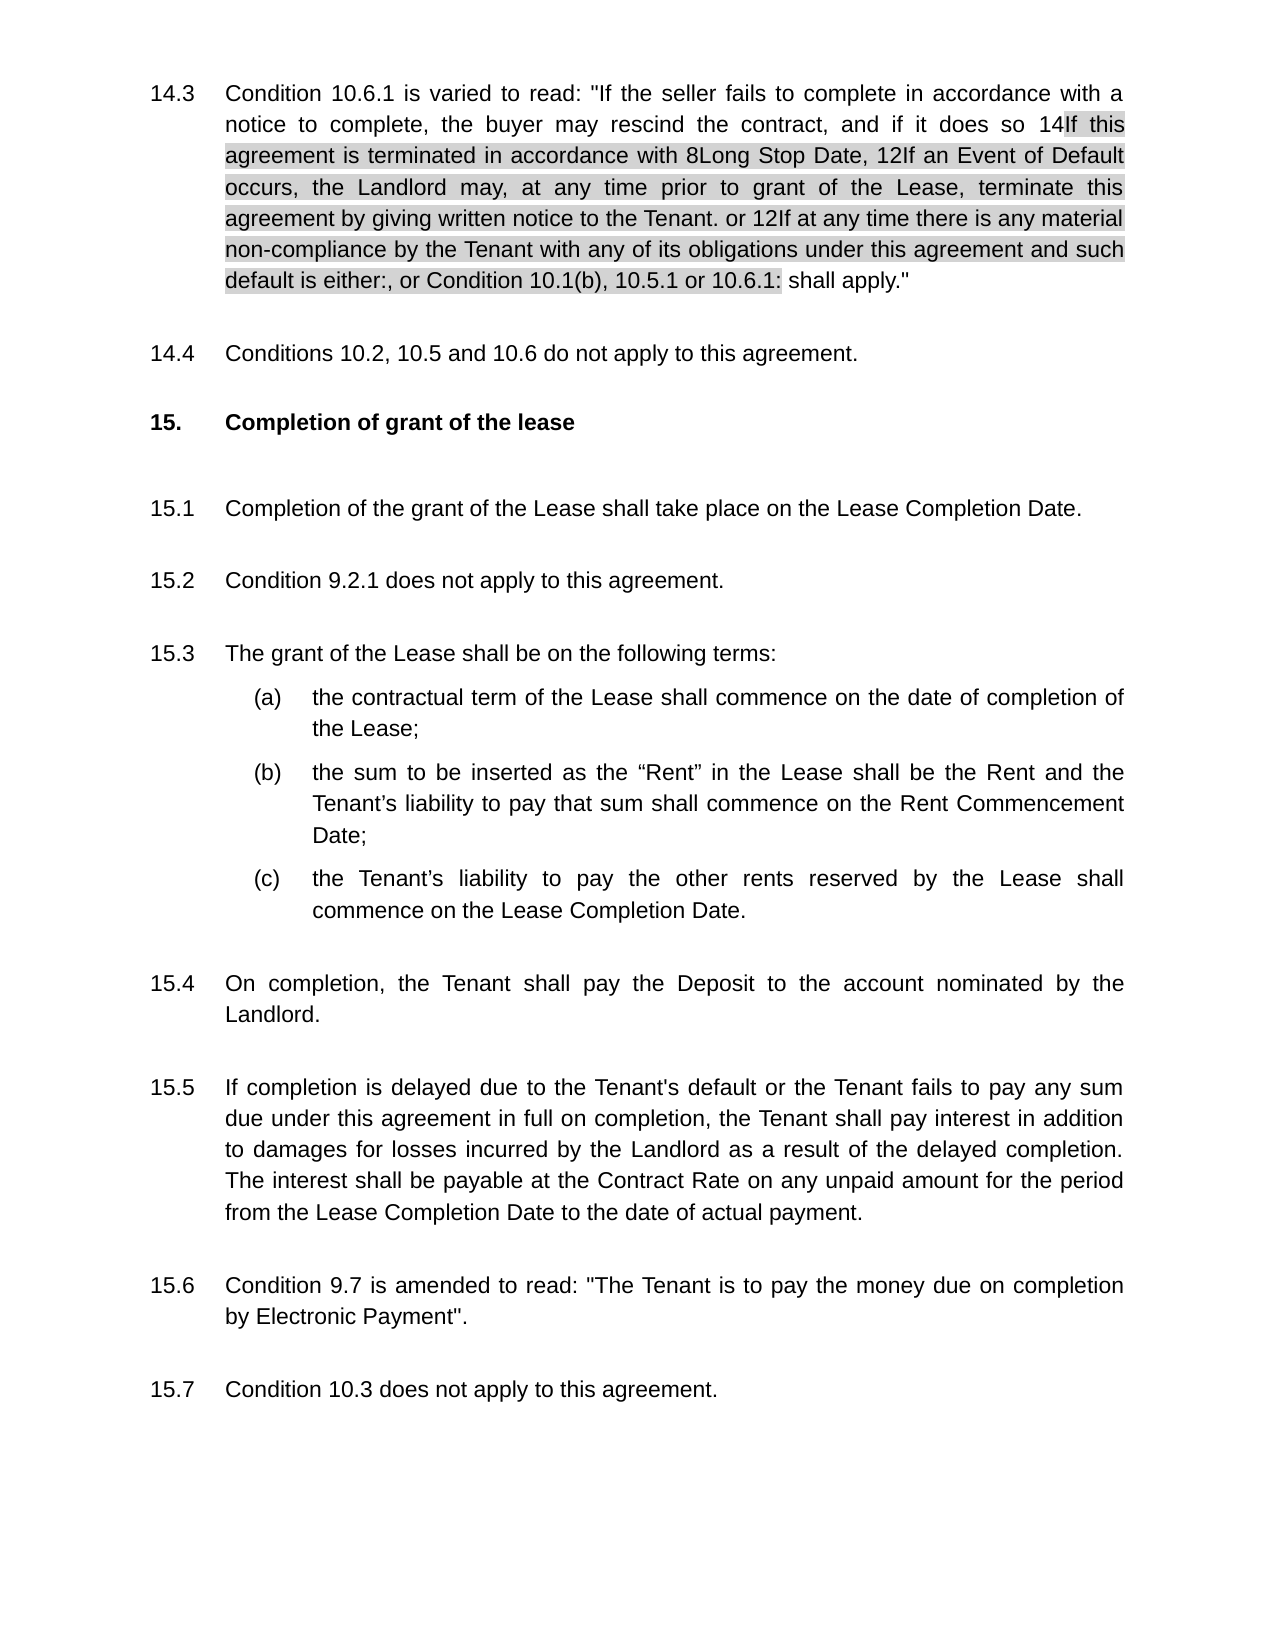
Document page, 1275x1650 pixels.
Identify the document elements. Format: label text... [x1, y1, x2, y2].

title Condition 10.6.1 is varied to read: "If the seller fails to complete in accordance with a notice to complete, the buyer may rescind the contract, and if it does so clause 14.1 shall apply." [150, 75, 1125, 294]
title Condition 10.3 does not apply to this agreement. [150, 1371, 1125, 1402]
title Completion of the grant of the Lease shall take place on the Lease Completion Date. [150, 489, 1125, 521]
title Conditions 10.2, 10.5 and 10.6 do not apply to this agreement. [150, 335, 1125, 367]
title Completion of grant of the lease [150, 404, 1125, 435]
title If completion is delayed due to the Tenant's default or the Tenant fails to pay any sum due under this agreement in full on completion, the Tenant shall pay interest in addition to damages for losses incurred by the Landlord as a result of the delayed completion. The interest shall be payable at the Contract Rate on any unpaid amount for the period from the Lease Completion Date to the date of actual payment. [150, 1069, 1125, 1225]
title the sum to be inserted as the “Rent” in the Lease shall be the Rent and the Tenant’s liability to pay that sum shall commence on the Rent Commencement Date; [253, 754, 1125, 848]
title the contractual term of the Lease shall commence on the date of completion of the Lease; [253, 679, 1125, 742]
title The grant of the Lease shall be on the following terms: [150, 635, 1125, 667]
title Condition 9.2.1 does not apply to this agreement. [150, 562, 1125, 594]
title the Tenant’s liability to pay the other rents reserved by the Lease shall commence on the Lease Completion Date. [253, 860, 1125, 923]
title On completion, the Tenant shall pay the Deposit to the account nominated by the Landlord. [150, 964, 1125, 1027]
title Condition 9.7 is amended to read: "The Tenant is to pay the money due on completion by Electronic Payment''. [150, 1267, 1125, 1329]
